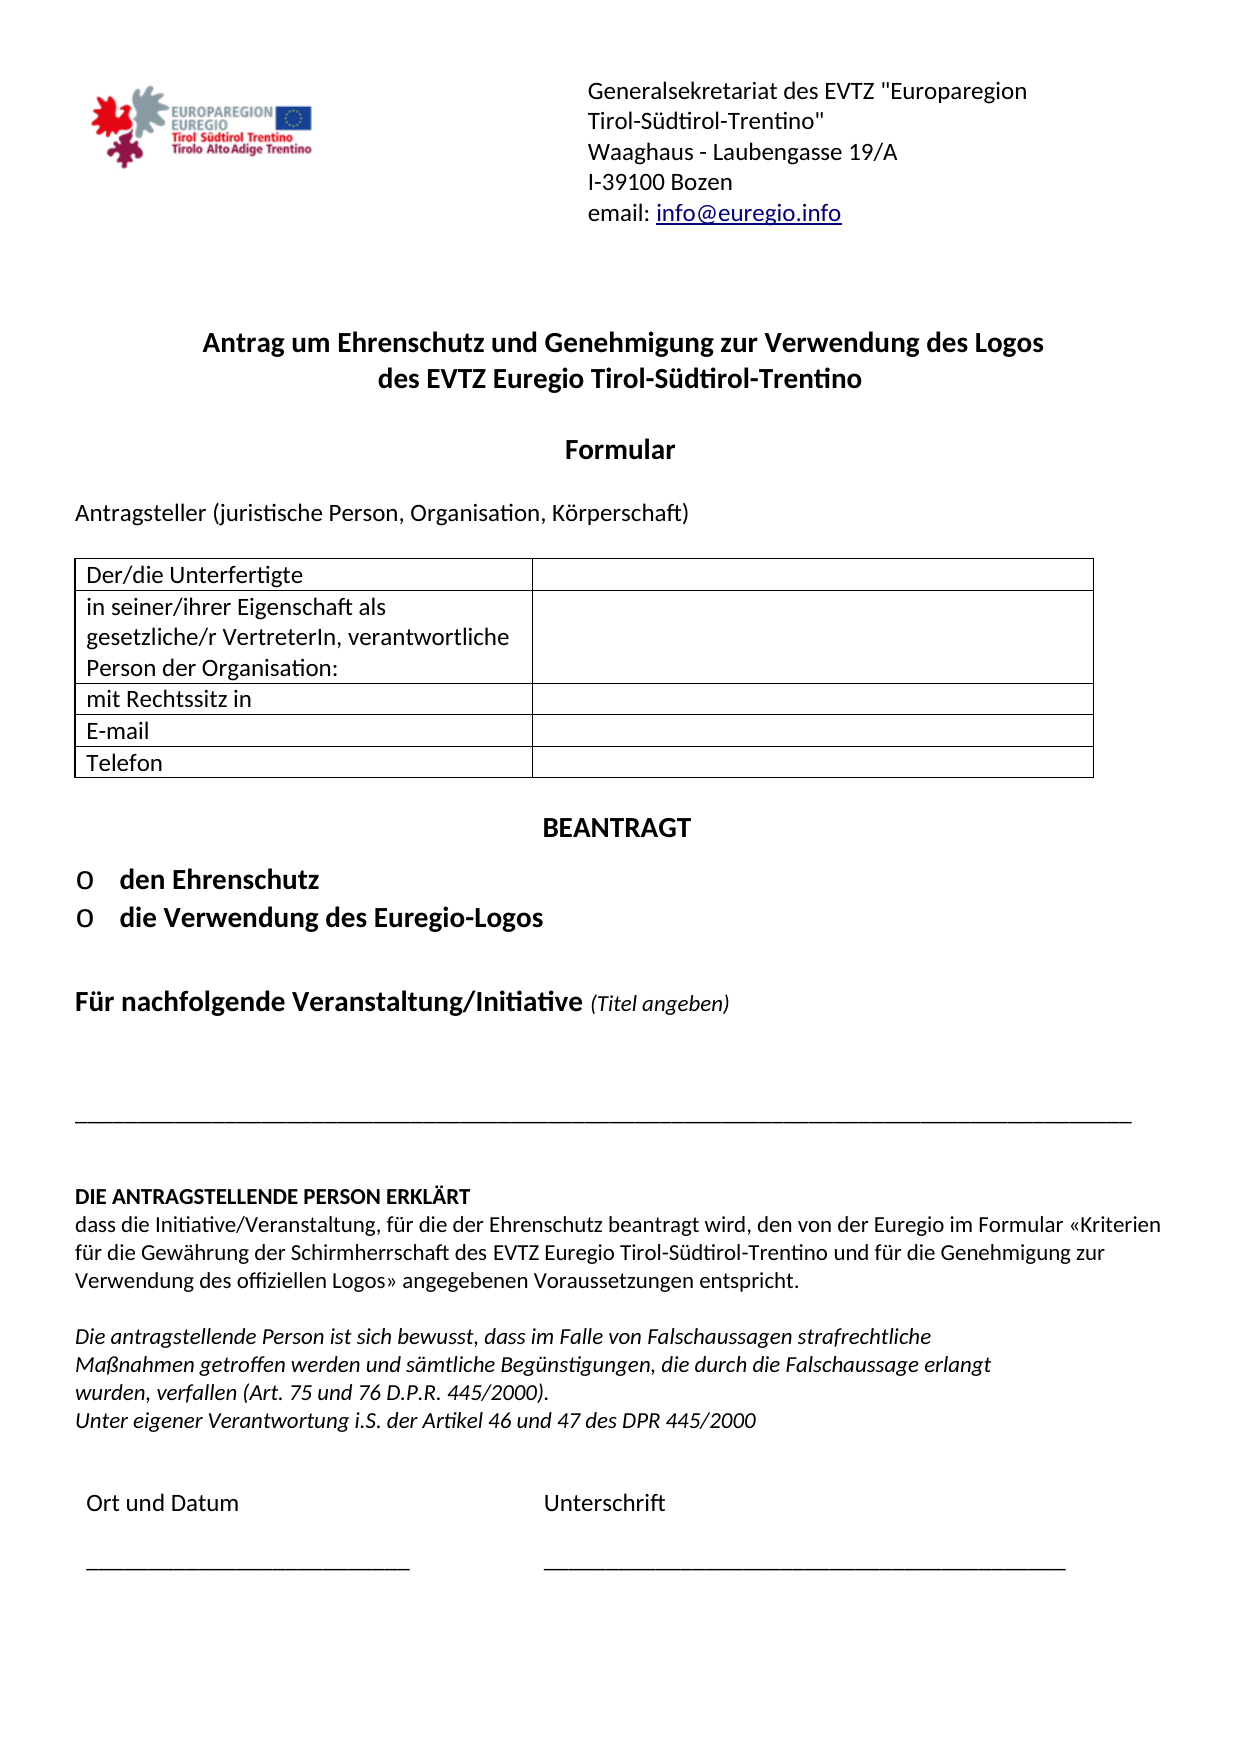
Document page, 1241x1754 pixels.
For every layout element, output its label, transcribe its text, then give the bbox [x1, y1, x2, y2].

text _____________________________________________________________________________________ [75, 1096, 1165, 1126]
table_header [533, 559, 1093, 590]
table_header Unterschrift __________________________________________ [532, 1463, 1087, 1574]
table_header Generalsekretariat des EVTZ "Europaregion Tirol-Südtirol-Trentino" Waaghaus - Laubengasse 19/A I-39100 Bozen email: info@euregio.info [576, 75, 1078, 289]
text Die antragstellende Person ist sich bewusst, dass im Falle von Falschaussagen strafrechtliche [75, 1322, 1165, 1351]
table_cell [533, 747, 1093, 777]
table_cell [533, 684, 1093, 714]
text Antragsteller (juristische Person, Organisation, Körperschaft) [75, 497, 1165, 528]
table_cell in seiner/ihrer Eigenschaft als gesetzliche/r VertreterIn, verantwortliche Person der Organisation: [76, 591, 532, 682]
text dass die Initiative/Veranstaltung, für die der Ehrenschutz beantragt wird, den von der Euregio im Formular «Kriterien für die Gewährung der Schirmherrschaft des EVTZ Euregio Tirol-Südtirol-Trentino und für die Genehmigung zur Verwendung des offiziellen Logos» angegebenen Voraussetzungen entspricht. [75, 1210, 1165, 1294]
text wurden, verfallen (Art. 75 und 76 D.P.R. 445/2000). [75, 1378, 1165, 1407]
table_cell [533, 591, 1093, 682]
text Unter eigener Verantwortung i.S. der Artikel 46 und 47 des DPR 445/2000 [75, 1407, 1165, 1434]
table_header Der/die Unterfertigte [76, 559, 532, 590]
text Antrag um Ehrenschutz und Genehmigung zur Verwendung des Logos des EVTZ Euregio Tirol-Südtirol-Trentino [75, 324, 1165, 396]
text BEANTRAGT [75, 809, 1165, 844]
table_cell [533, 715, 1093, 746]
text DIE ANTRAGSTELLENDE PERSON ERKLÄRT [75, 1182, 1165, 1210]
table_header [75, 75, 576, 289]
table_cell mit Rechtssitz in [76, 684, 532, 714]
text Maßnahmen getroffen werden und sämtliche Begünstigungen, die durch die Falschaussage erlangt [75, 1351, 1165, 1378]
list den Ehrenschutz [75, 861, 1165, 899]
table_cell Telefon [76, 747, 532, 777]
table_cell E-mail [76, 715, 532, 746]
table_header Ort und Datum __________________________ [75, 1463, 532, 1574]
list die Verwendung des Euregio-Logos [75, 899, 1165, 966]
text Formular [75, 431, 1165, 467]
text Für nachfolgende Veranstaltung/Initiative (Titel angeben) [75, 983, 1165, 1018]
